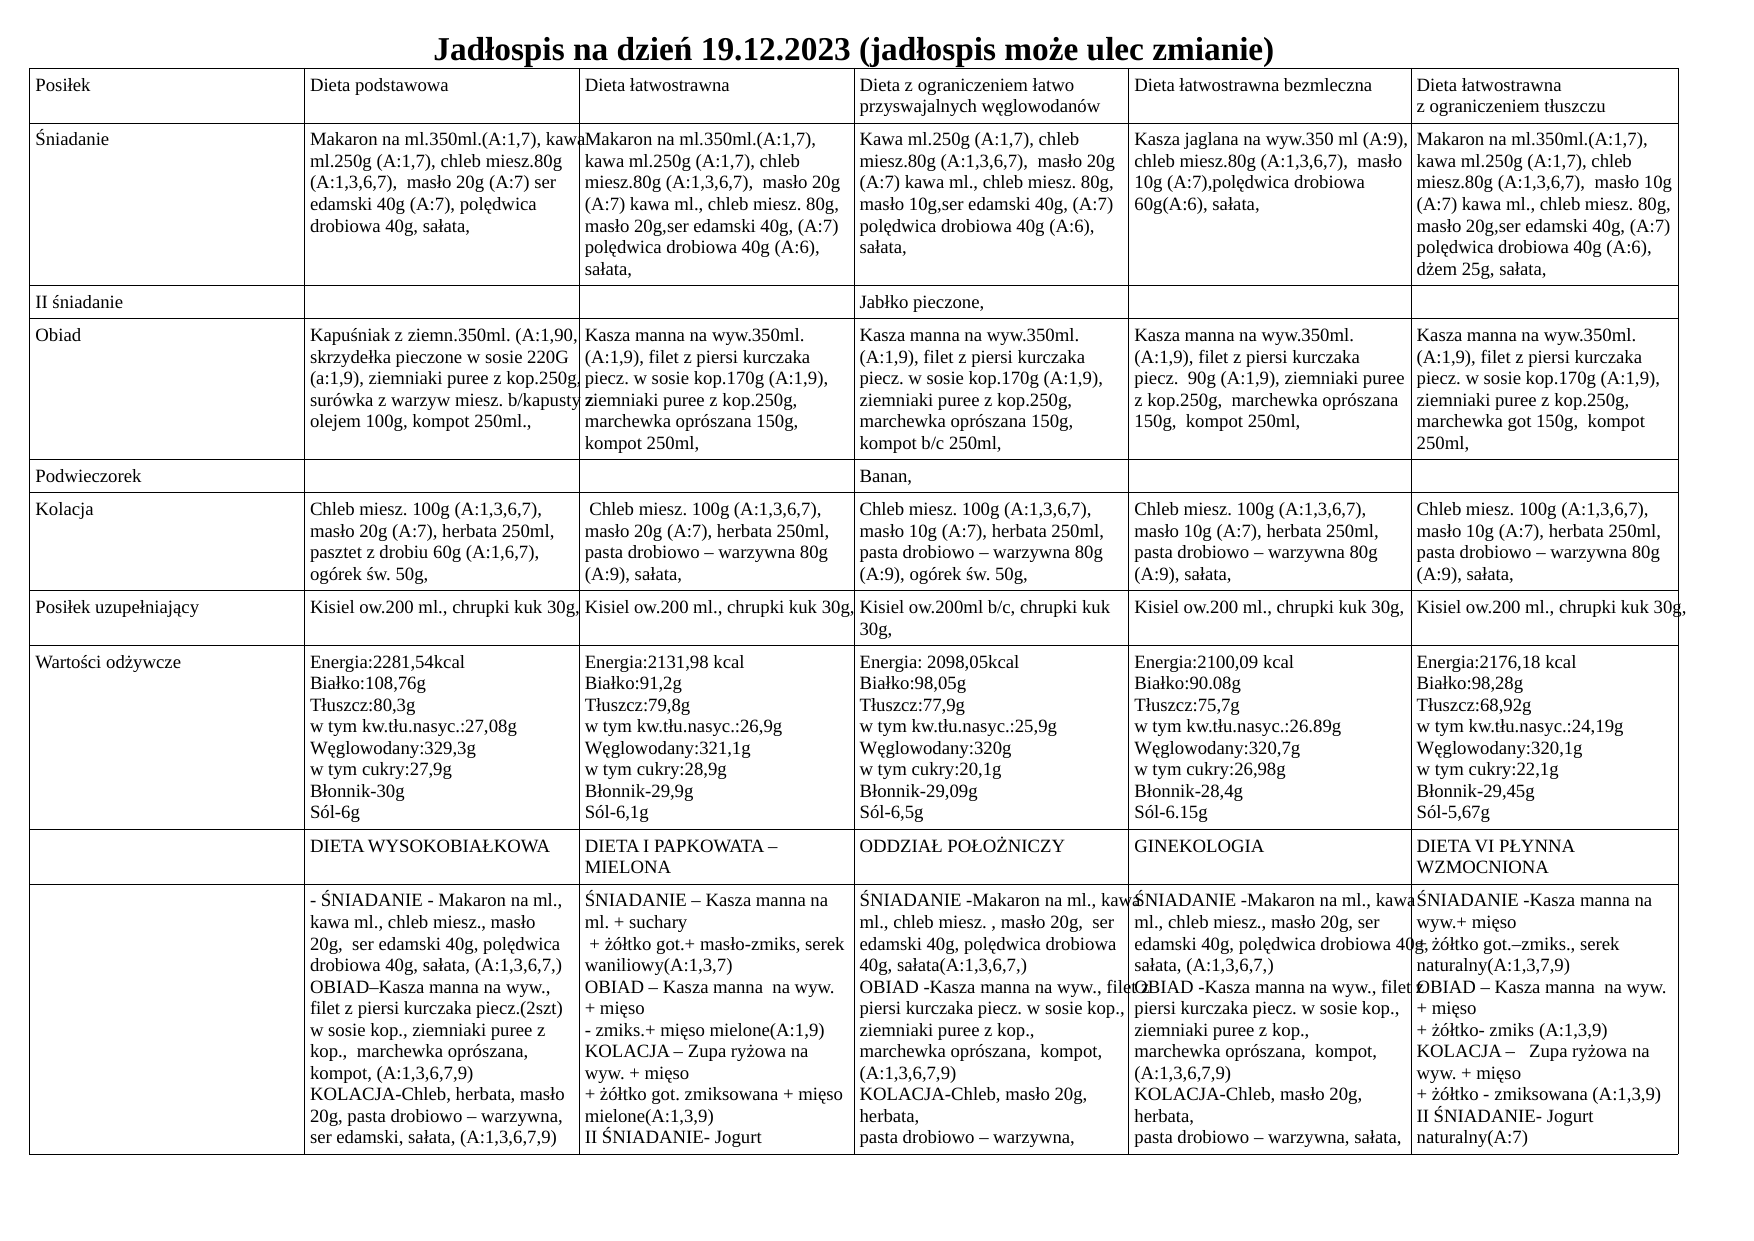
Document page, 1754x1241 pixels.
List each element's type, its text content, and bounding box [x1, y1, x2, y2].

table_cell Kolacja [30, 493, 304, 590]
table_cell [305, 286, 579, 318]
table_cell Kisiel ow.200 ml., chrupki kuk 30g, [580, 591, 854, 645]
table_cell [580, 286, 854, 318]
table_cell Obiad [30, 319, 304, 459]
table_cell Chleb miesz. 100g (A:1,3,6,7), masło 20g (A:7), herbata 250ml, pasta drobiowo – warzywna 80g (A:9), sałata, [580, 493, 854, 590]
text Jadłospis na dzień 19.12.2023 (jadłospis może ulec zmianie) [29, 29, 1678, 68]
table_cell DIETA WYSOKOBIAŁKOWA [305, 830, 579, 883]
table_cell [1412, 286, 1678, 318]
table_header Dieta łatwostrawna [580, 69, 854, 122]
table_header Dieta z ograniczeniem łatwo przyswajalnych węglowodanów [855, 69, 1128, 122]
table_cell Kasza manna na wyw.350ml. (A:1,9), filet z piersi kurczaka piecz. w sosie kop.170g (A:1,9), ziemniaki puree z kop.250g, marchewka oprószana 150g, kompot 250ml, [580, 319, 854, 459]
table_cell Posiłek uzupełniający [30, 591, 304, 645]
table_cell II śniadanie [30, 286, 304, 318]
table_cell [1412, 460, 1678, 492]
table_cell Energia:2281,54kcal Białko:108,76g Tłuszcz:80,3g w tym kw.tłu.nasyc.:27,08g Węglowodany:329,3g w tym cukry:27,9g Błonnik-30g Sól-6g [305, 646, 579, 829]
table_cell Makaron na ml.350ml.(A:1,7), kawa ml.250g (A:1,7), chleb miesz.80g (A:1,3,6,7), masło 20g (A:7) ser edamski 40g (A:7), polędwica drobiowa 40g, sałata, [305, 124, 579, 285]
table_cell Chleb miesz. 100g (A:1,3,6,7), masło 10g (A:7), herbata 250ml, pasta drobiowo – warzywna 80g (A:9), sałata, [1412, 493, 1678, 590]
table_cell [30, 830, 304, 883]
table_cell GINEKOLOGIA [1129, 830, 1411, 883]
table_cell Jabłko pieczone, [855, 286, 1128, 318]
table_cell Energia:2131,98 kcal Białko:91,2g Tłuszcz:79,8g w tym kw.tłu.nasyc.:26,9g Węglowodany:321,1g w tym cukry:28,9g Błonnik-29,9g Sól-6,1g [580, 646, 854, 829]
table_cell Banan, [855, 460, 1128, 492]
table_cell Kasza manna na wyw.350ml. (A:1,9), filet z piersi kurczaka piecz. 90g (A:1,9), ziemniaki puree z kop.250g, marchewka oprószana 150g, kompot 250ml, [1129, 319, 1411, 459]
table_header Dieta łatwostrawna z ograniczeniem tłuszczu [1412, 69, 1678, 122]
table_cell Chleb miesz. 100g (A:1,3,6,7), masło 20g (A:7), herbata 250ml, pasztet z drobiu 60g (A:1,6,7), ogórek św. 50g, [305, 493, 579, 590]
table_cell Chleb miesz. 100g (A:1,3,6,7), masło 10g (A:7), herbata 250ml, pasta drobiowo – warzywna 80g (A:9), ogórek św. 50g, [855, 493, 1128, 590]
table_cell Kisiel ow.200 ml., chrupki kuk 30g, [1129, 591, 1411, 645]
table_cell Kasza jaglana na wyw.350 ml (A:9), chleb miesz.80g (A:1,3,6,7), masło 10g (A:7),polędwica drobiowa 60g(A:6), sałata, [1129, 124, 1411, 285]
table_cell ŚNIADANIE -Kasza manna na wyw.+ mięso + żółtko got.–zmiks., serek naturalny(A:1,3,7,9) OBIAD – Kasza manna na wyw. + mięso + żółtko- zmiks (A:1,3,9) KOLACJA – Zupa ryżowa na wyw. + mięso + żółtko - zmiksowana (A:1,3,9) II ŚNIADANIE- Jogurt naturalny(A:7) PODWIECZOREK – Kisiel owocowy b/c- płynny Posiłek uzupełniający -Sok owocowo – warzywny [1412, 885, 1678, 1154]
table_cell ODDZIAŁ POŁOŻNICZY [855, 830, 1128, 883]
table_cell [1129, 460, 1411, 492]
table_cell [30, 885, 304, 1154]
table_cell Podwieczorek [30, 460, 304, 492]
table_cell Kisiel ow.200ml b/c, chrupki kuk 30g, [855, 591, 1128, 645]
table_cell Wartości odżywcze [30, 646, 304, 829]
table_header Dieta podstawowa [305, 69, 579, 122]
table_cell Kisiel ow.200 ml., chrupki kuk 30g, [305, 591, 579, 645]
table_cell DIETA VI PŁYNNA WZMOCNIONA [1412, 830, 1678, 883]
table_cell [580, 460, 854, 492]
table_cell Energia:2176,18 kcal Białko:98,28g Tłuszcz:68,92g w tym kw.tłu.nasyc.:24,19g Węglowodany:320,1g w tym cukry:22,1g Błonnik-29,45g Sól-5,67g [1412, 646, 1678, 829]
table_cell Śniadanie [30, 124, 304, 285]
table_cell Kasza manna na wyw.350ml. (A:1,9), filet z piersi kurczaka piecz. w sosie kop.170g (A:1,9), ziemniaki puree z kop.250g, marchewka got 150g, kompot 250ml, [1412, 319, 1678, 459]
table_cell Kasza manna na wyw.350ml. (A:1,9), filet z piersi kurczaka piecz. w sosie kop.170g (A:1,9), ziemniaki puree z kop.250g, marchewka oprószana 150g, kompot b/c 250ml, [855, 319, 1128, 459]
table_header Posiłek [30, 69, 304, 122]
table_cell Chleb miesz. 100g (A:1,3,6,7), masło 10g (A:7), herbata 250ml, pasta drobiowo – warzywna 80g (A:9), sałata, [1129, 493, 1411, 590]
table_cell ŚNIADANIE -Makaron na ml., kawa ml., chleb miesz. , masło 20g, ser edamski 40g, polędwica drobiowa 40g, sałata(A:1,3,6,7,) OBIAD -Kasza manna na wyw., filet z piersi kurczaka piecz. w sosie kop., ziemniaki puree z kop., marchewka oprószana, kompot, (A:1,3,6,7,9) KOLACJA-Chleb, masło 20g, herbata, pasta drobiowo – warzywna, sałata, (A:1,3,6,7,) II ŚNIADANIE-Bułka drożdżowa z budyniem, (A:1,3,6,7,) Posiłek uzupełniający-Kisiel ow., chrupki kuk, [855, 885, 1128, 1154]
table_cell Energia: 2098,05kcal Białko:98,05g Tłuszcz:77,9g w tym kw.tłu.nasyc.:25,9g Węglowodany:320g w tym cukry:20,1g Błonnik-29,09g Sól-6,5g [855, 646, 1128, 829]
table_cell Makaron na ml.350ml.(A:1,7), kawa ml.250g (A:1,7), chleb miesz.80g (A:1,3,6,7), masło 10g (A:7) kawa ml., chleb miesz. 80g, masło 20g,ser edamski 40g, (A:7) polędwica drobiowa 40g (A:6), dżem 25g, sałata, [1412, 124, 1678, 285]
table_cell Kapuśniak z ziemn.350ml. (A:1,90, skrzydełka pieczone w sosie 220G (a:1,9), ziemniaki puree z kop.250g, surówka z warzyw miesz. b/kapusty z olejem 100g, kompot 250ml., [305, 319, 579, 459]
table_cell Kawa ml.250g (A:1,7), chleb miesz.80g (A:1,3,6,7), masło 20g (A:7) kawa ml., chleb miesz. 80g, masło 10g,ser edamski 40g, (A:7) polędwica drobiowa 40g (A:6), sałata, [855, 124, 1128, 285]
table_cell [305, 460, 579, 492]
table_cell - ŚNIADANIE - Makaron na ml., kawa ml., chleb miesz., masło 20g, ser edamski 40g, polędwica drobiowa 40g, sałata, (A:1,3,6,7,) OBIAD–Kasza manna na wyw., filet z piersi kurczaka piecz.(2szt) w sosie kop., ziemniaki puree z kop., marchewka oprószana, kompot, (A:1,3,6,7,9) KOLACJA-Chleb, herbata, masło 20g, pasta drobiowo – warzywna, ser edamski, sałata, (A:1,3,6,7,9) [305, 885, 579, 1154]
table_cell Makaron na ml.350ml.(A:1,7), kawa ml.250g (A:1,7), chleb miesz.80g (A:1,3,6,7), masło 20g (A:7) kawa ml., chleb miesz. 80g, masło 20g,ser edamski 40g, (A:7) polędwica drobiowa 40g (A:6), sałata, [580, 124, 854, 285]
table_cell ŚNIADANIE -Makaron na ml., kawa ml., chleb miesz., masło 20g, ser edamski 40g, polędwica drobiowa 40g, sałata, (A:1,3,6,7,) OBIAD -Kasza manna na wyw., filet z piersi kurczaka piecz. w sosie kop., ziemniaki puree z kop., marchewka oprószana, kompot, (A:1,3,6,7,9) KOLACJA-Chleb, masło 20g, herbata, pasta drobiowo – warzywna, sałata, (A:1,3,6,7,9) II ŚNIADANIE-Bułka drożdżowa z budyniem, (A:1,3,6,7,) Posiłek uzupełniający-Kisiel ow., chrupki kuk, [1129, 885, 1411, 1154]
table_cell [1129, 286, 1411, 318]
table_cell DIETA I PAPKOWATA – MIELONA [580, 830, 854, 883]
table_header Dieta łatwostrawna bezmleczna [1129, 69, 1411, 122]
table_cell Energia:2100,09 kcal Białko:90.08g Tłuszcz:75,7g w tym kw.tłu.nasyc.:26.89g Węglowodany:320,7g w tym cukry:26,98g Błonnik-28,4g Sól-6.15g [1129, 646, 1411, 829]
table_cell Kisiel ow.200 ml., chrupki kuk 30g, [1412, 591, 1678, 645]
table_cell ŚNIADANIE – Kasza manna na ml. + suchary + żółtko got.+ masło-zmiks, serek waniliowy(A:1,3,7) OBIAD – Kasza manna na wyw. + mięso - zmiks.+ mięso mielone(A:1,9) KOLACJA – Zupa ryżowa na wyw. + mięso + żółtko got. zmiksowana + mięso mielone(A:1,3,9) II ŚNIADANIE- Jogurt owocowy(A:7) PODWIECZOREK – Kisiel owocowy Posiłek uzupełniający -Sok owocowo – warzywny [580, 885, 854, 1154]
